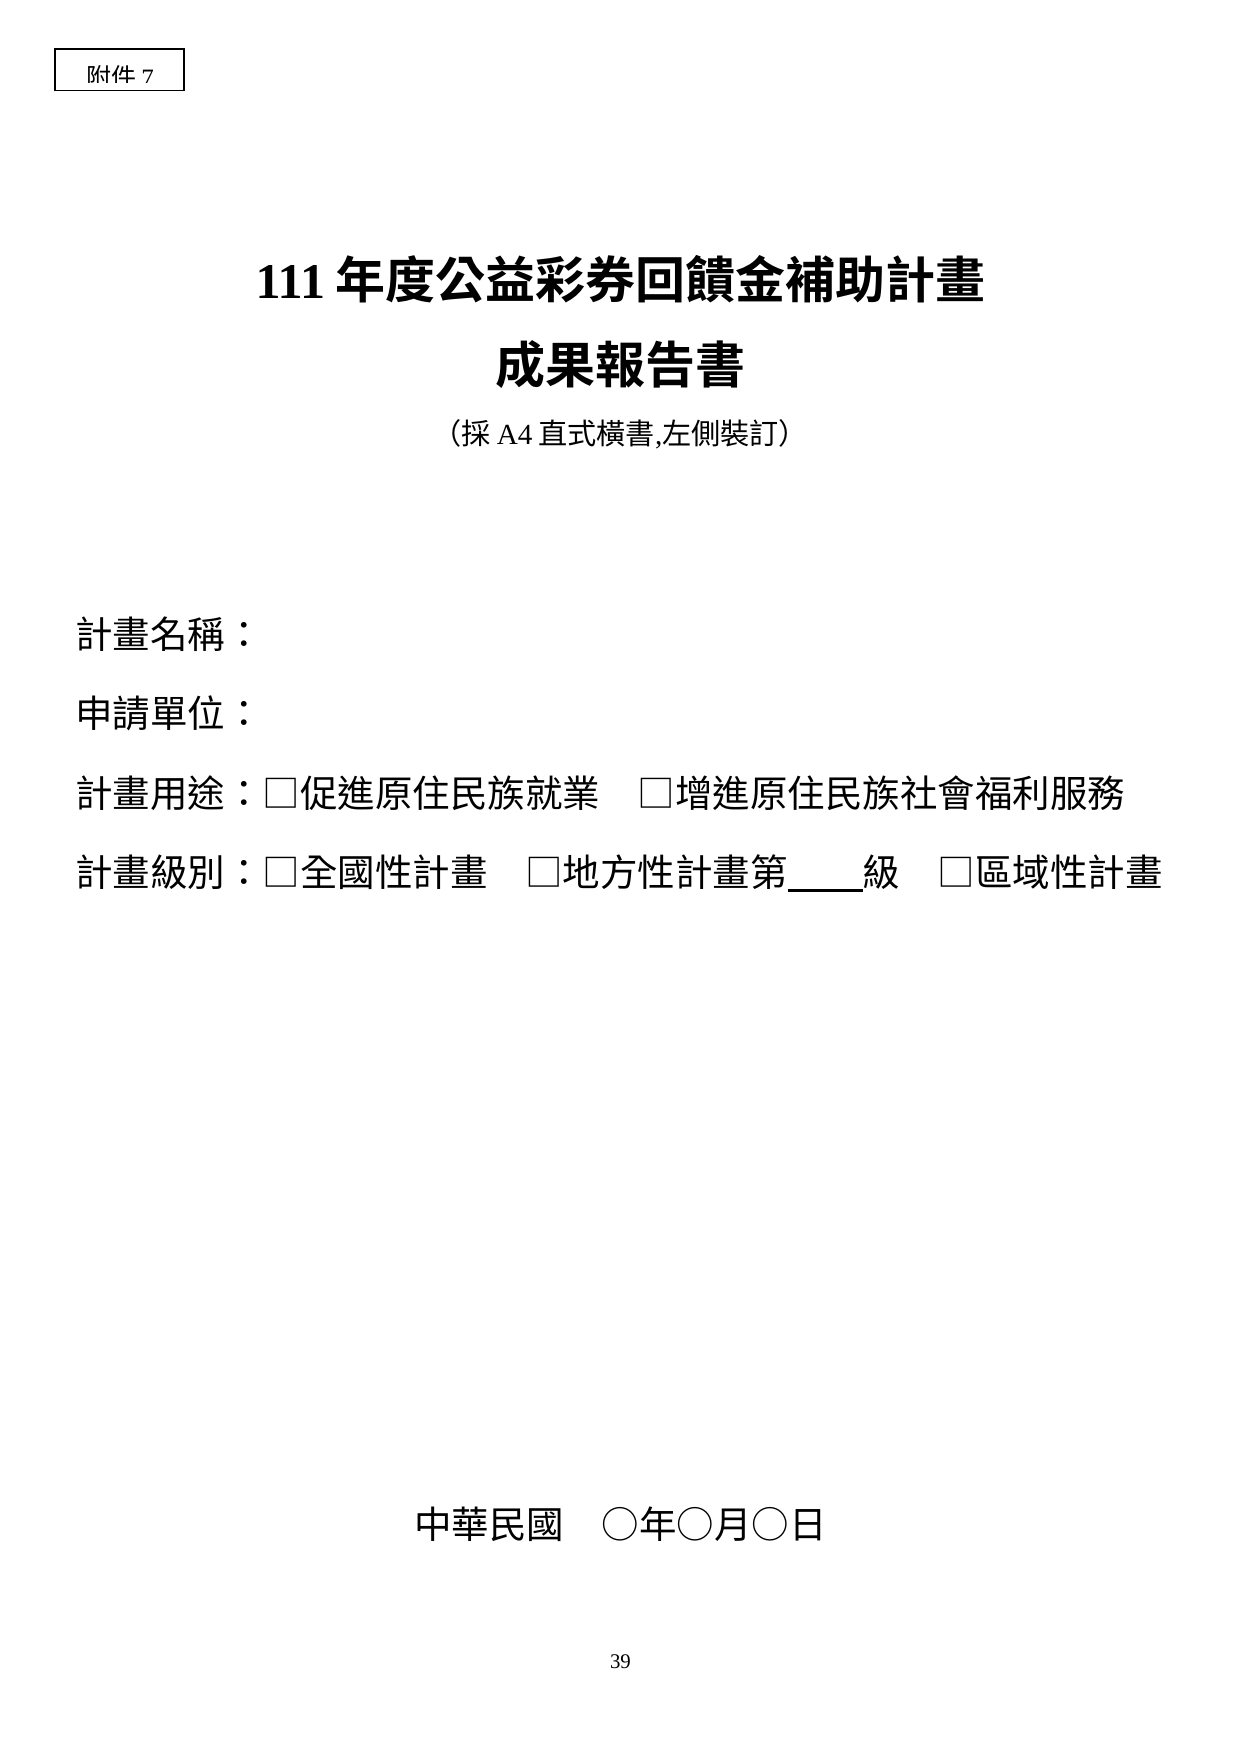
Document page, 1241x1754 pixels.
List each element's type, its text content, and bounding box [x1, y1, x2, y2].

text 成果報告書 [75, 325, 1165, 398]
text （採A4直式橫書,左側裝訂） [75, 410, 1165, 452]
text 計畫用途：□促進原住民族就業 □增進原住民族社會福利服務 [75, 763, 1165, 818]
text 中華民國 ○年○月○日 [75, 1494, 1165, 1549]
text 附件7 [71, 57, 168, 82]
text 計畫名稱： [75, 605, 1165, 659]
text 111年度公益彩券回饋金補助計畫 [75, 240, 1165, 313]
text 計畫級別：□全國性計畫 □地方性計畫第 級 □區域性計畫 [75, 843, 1165, 897]
text 申請單位： [75, 684, 1165, 738]
